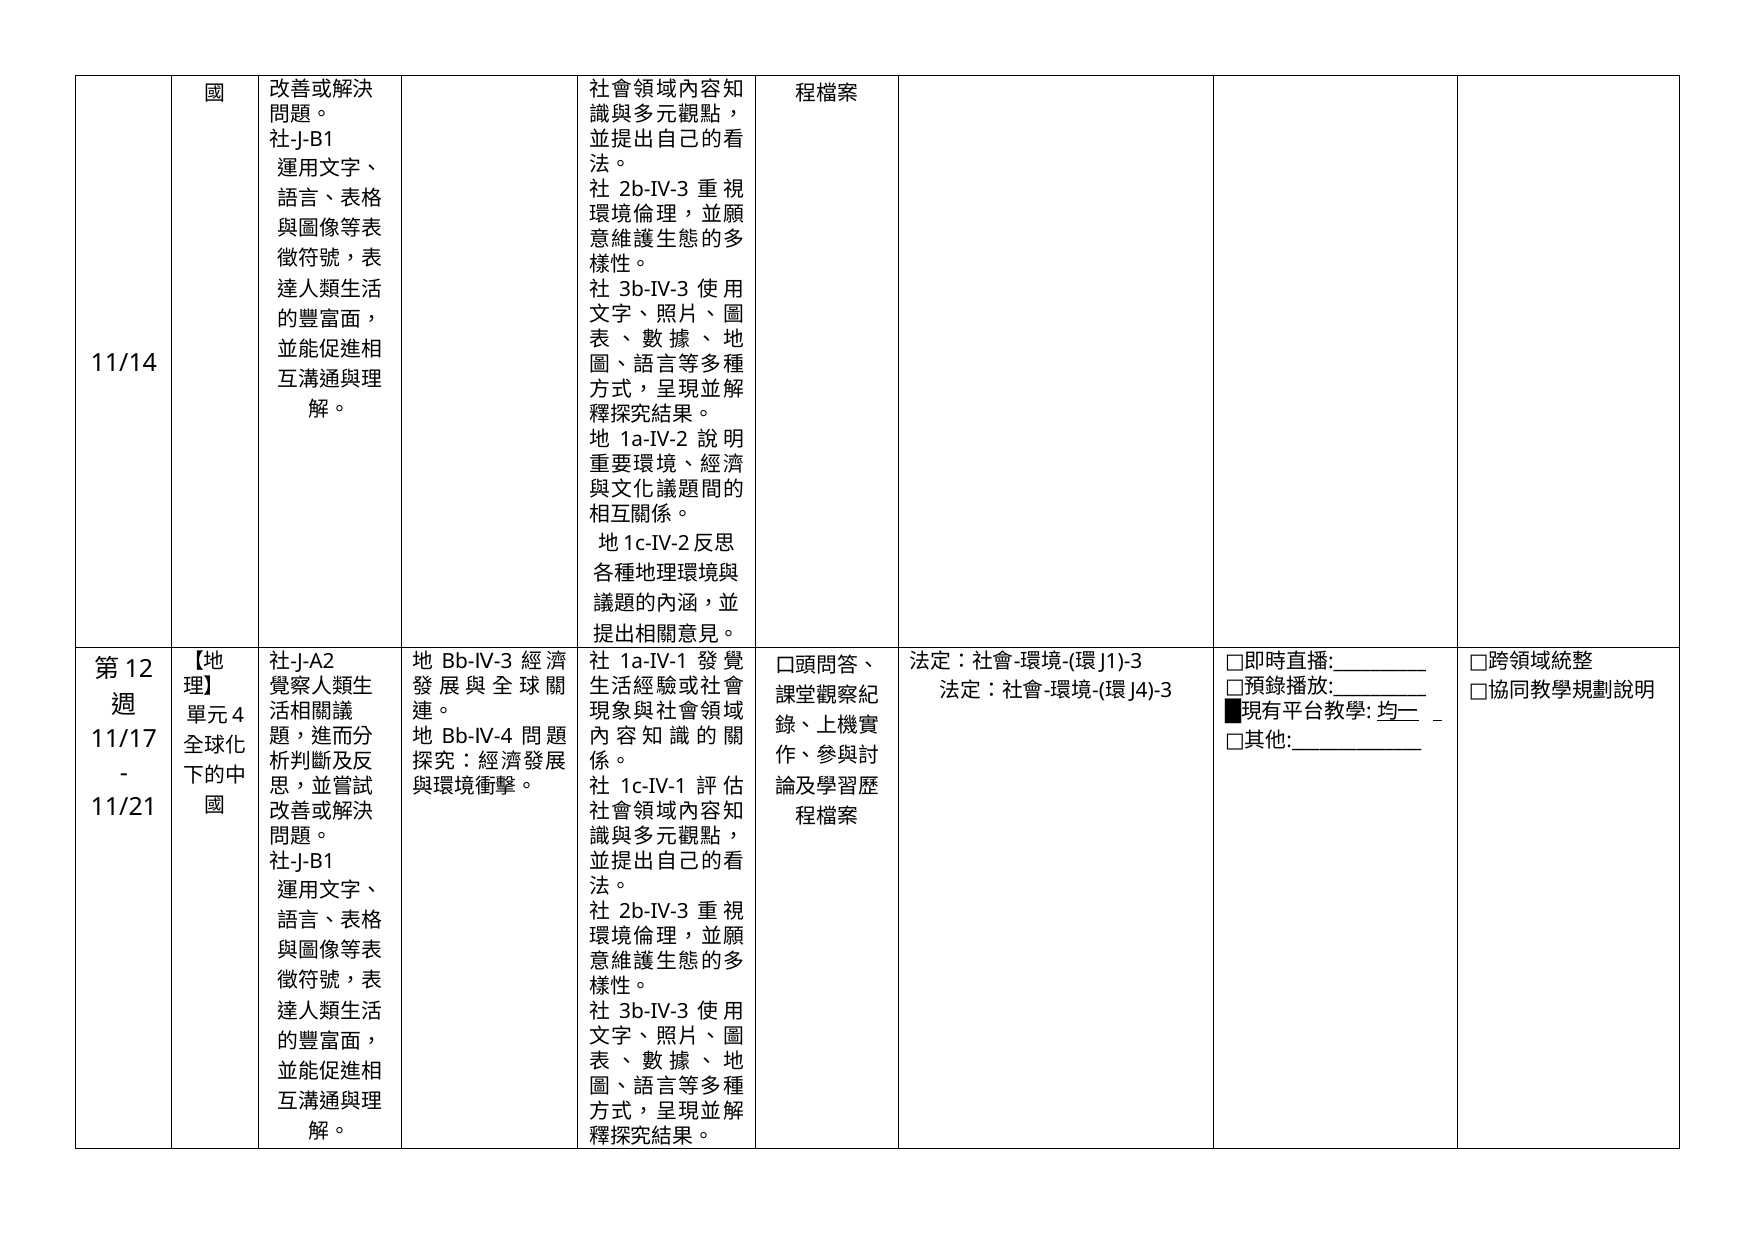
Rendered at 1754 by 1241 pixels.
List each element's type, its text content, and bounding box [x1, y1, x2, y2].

table_cell [1458, 76, 1679, 647]
table_cell 【地理】 單元4全球化下的中國 [172, 648, 258, 1148]
table_cell 國 [172, 76, 258, 647]
table_cell 11/14 [76, 76, 171, 647]
table_cell □即時直播:__________ □預錄播放:__________ █現有平台教學: 均一 □其他:______________ [1214, 648, 1457, 1148]
table_cell 法定：社會-環境-(環J1)-3 法定：社會-環境-(環J4)-3 [899, 648, 1213, 1148]
table_cell 社1a-IV-1發覺生活經驗或社會現象與社會領域內容知識的關係。 社1c-IV-1評估社會領域內容知識與多元觀點，並提出自己的看法。 社2b-IV-3重視環境倫理，並願意維護生態的多樣性。 社3b-IV-3使用文字、照片、圖表、數據、地圖、語言等多種方式，呈現並解釋探究結果。 [578, 648, 755, 1148]
table_cell □跨領域統整 □協同教學規劃說明 [1458, 648, 1679, 1148]
table_cell 地Bb-Ⅳ-3經濟發展與全球關連。 地Bb-Ⅳ-4問題探究：經濟發展與環境衝擊。 [402, 648, 577, 1148]
table_cell 改善或解決問題。 社-J-B1 運用文字、語言、表格與圖像等表徵符號，表達人類生活的豐富面，並能促進相互溝通與理解。 [259, 76, 401, 647]
table_cell 口頭問答、課堂觀察紀錄、上機實作、參與討論及學習歷程檔案 [756, 648, 898, 1148]
table_cell [402, 76, 577, 647]
table_cell 社-J-A2 覺察人類生活相關議題，進而分析判斷及反思，並嘗試改善或解決問題。 社-J-B1 運用文字、語言、表格與圖像等表徵符號，表達人類生活的豐富面，並能促進相互溝通與理解。 [259, 648, 401, 1148]
table_cell [1214, 76, 1457, 647]
table_cell 社會領域內容知識與多元觀點，並提出自己的看法。 社2b-IV-3重視環境倫理，並願意維護生態的多樣性。 社3b-IV-3使用文字、照片、圖表、數據、地圖、語言等多種方式，呈現並解釋探究結果。 地1a-IV-2說明重要環境、經濟與文化議題間的相互關係。 地1c-IV-2反思各種地理環境與議題的內涵，並提出相關意見。 [578, 76, 755, 647]
table_cell [899, 76, 1213, 647]
table_cell 第12週 11/17-11/21 [76, 648, 171, 1148]
table_cell 程檔案 [756, 76, 898, 647]
